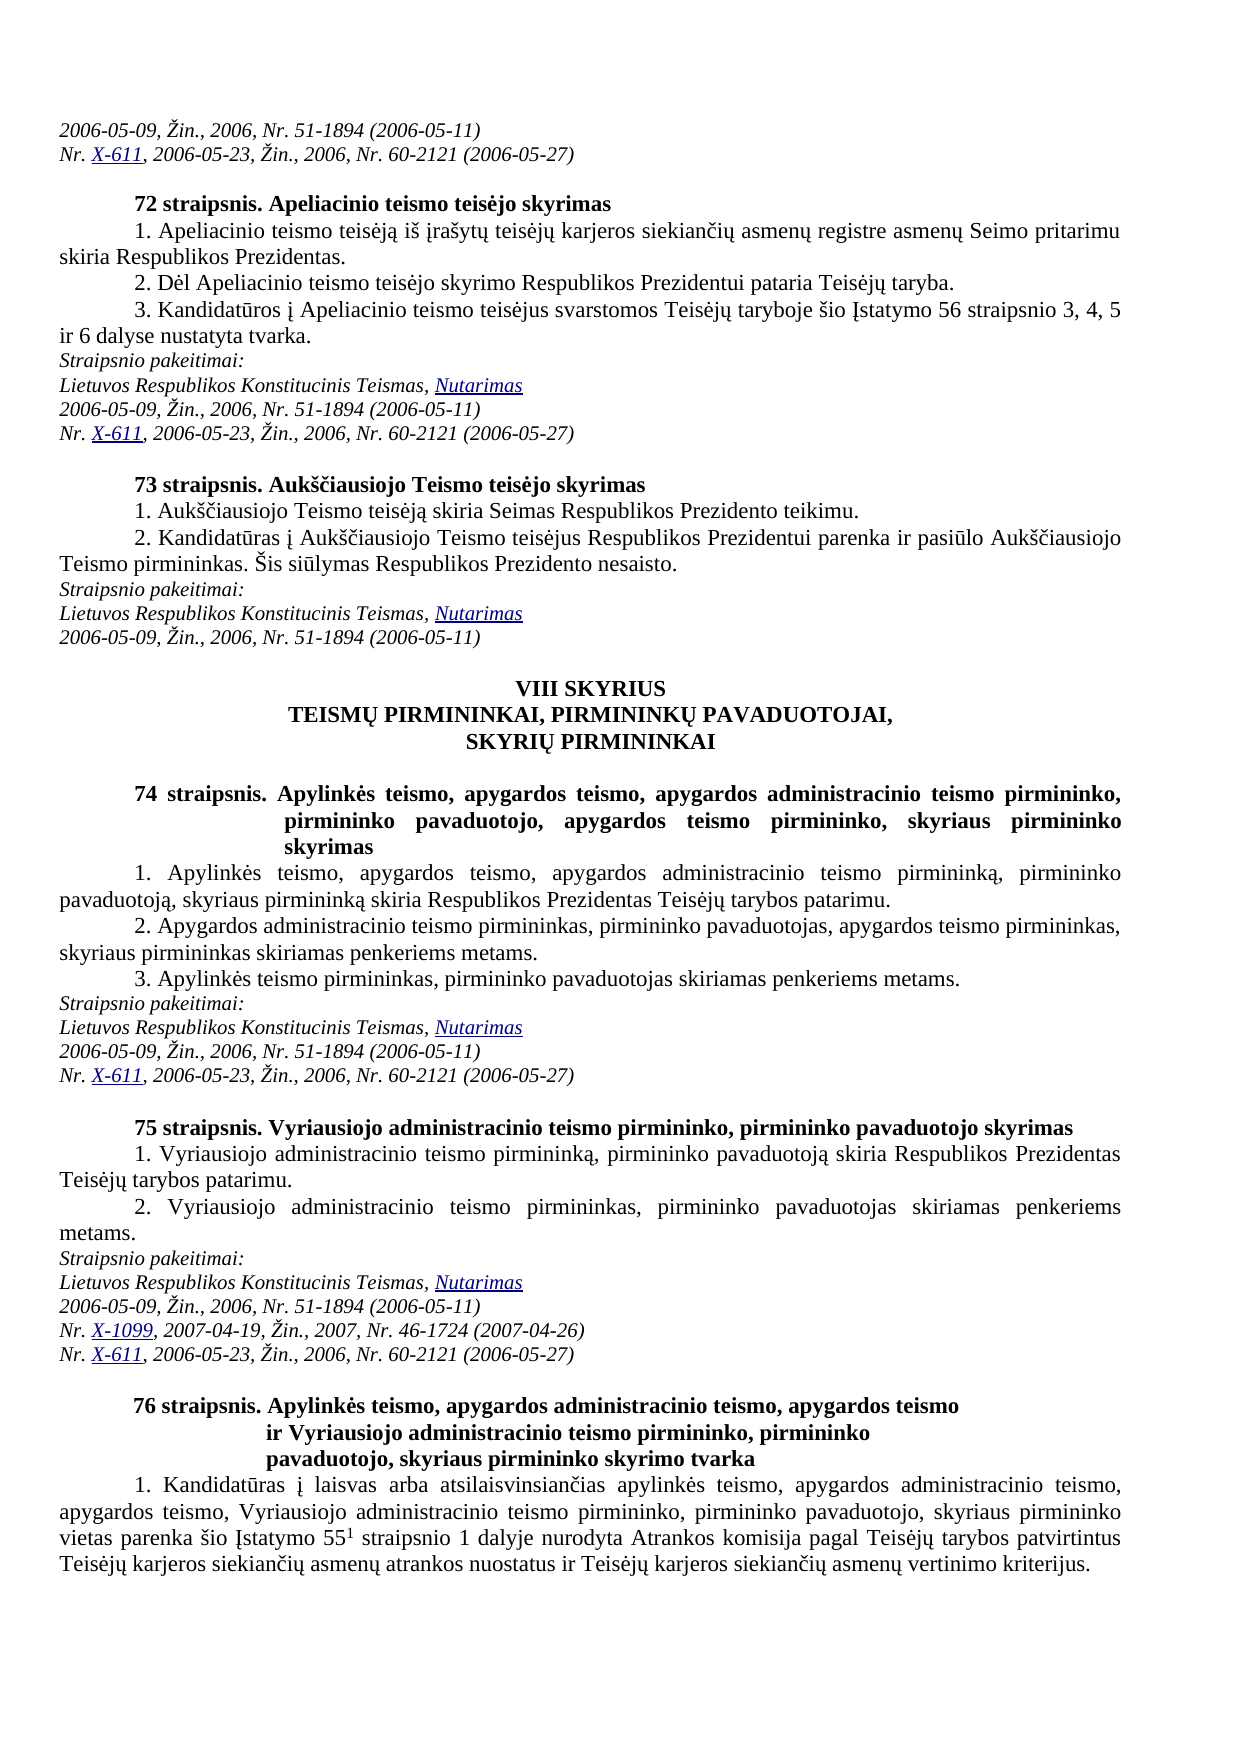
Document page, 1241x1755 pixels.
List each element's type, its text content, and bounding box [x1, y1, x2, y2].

text pavaduotojo, skyriaus pirmininko skyrimo tvarka [191, 1445, 1122, 1471]
text 73 straipsnis. Aukščiausiojo Teismo teisėjo skyrimas [59, 471, 1122, 497]
text 74 straipsnis. Apylinkės teismo, apygardos teismo, apygardos administracinio teismo pirmininko, pirmininko pavaduotojo, apygardos teismo pirmininko, skyriaus pirmininko skyrimas [134, 780, 1122, 859]
text Nr. X-1099, 2007-04-19, Žin., 2007, Nr. 46-1724 (2007-04-26) [59, 1318, 1122, 1342]
text 1. Apylinkės teismo, apygardos teismo, apygardos administracinio teismo pirmininką, pirmininko pavaduotoją, skyriaus pirmininką skiria Respublikos Prezidentas Teisėjų tarybos patarimu. [59, 859, 1122, 912]
text Nr. X-611, 2006-05-23, Žin., 2006, Nr. 60-2121 (2006-05-27) [59, 142, 1122, 166]
text 1. Kandidatūras į laisvas arba atsilaisvinsiančias apylinkės teismo, apygardos administracinio teismo, apygardos teismo, Vyriausiojo administracinio teismo pirmininko, pirmininko pavaduotojo, skyriaus pirmininko vietas parenka šio Įstatymo 551 straipsnio 1 dalyje nurodyta Atrankos komisija pagal Teisėjų tarybos patvirtintus Teisėjų karjeros siekiančių asmenų atrankos nuostatus ir Teisėjų karjeros siekiančių asmenų vertinimo kriterijus. [59, 1471, 1122, 1577]
text Lietuvos Respublikos Konstitucinis Teismas, Nutarimas [59, 1015, 1122, 1039]
text 75 straipsnis. Vyriausiojo administracinio teismo pirmininko, pirmininko pavaduotojo skyrimas [134, 1114, 1122, 1140]
text 2006-05-09, Žin., 2006, Nr. 51-1894 (2006-05-11) [59, 624, 1122, 649]
text Straipsnio pakeitimai: [59, 991, 1122, 1015]
text 2. Vyriausiojo administracinio teismo pirmininkas, pirmininko pavaduotojas skiriamas penkeriems metams. [59, 1193, 1122, 1246]
text Straipsnio pakeitimai: [59, 1246, 1122, 1270]
text TEISMŲ PIRMININKAI, PIRMININKŲ PAVADUOTOJAI, [59, 701, 1122, 728]
text Lietuvos Respublikos Konstitucinis Teismas, Nutarimas [59, 372, 1122, 397]
text Nr. X-611, 2006-05-23, Žin., 2006, Nr. 60-2121 (2006-05-27) [59, 1342, 1122, 1366]
text 2. Dėl Apeliacinio teismo teisėjo skyrimo Respublikos Prezidentui pataria Teisėjų taryba. [59, 269, 1122, 296]
text 2006-05-09, Žin., 2006, Nr. 51-1894 (2006-05-11) [59, 118, 1122, 142]
text 3. Apylinkės teismo pirmininkas, pirmininko pavaduotojas skiriamas penkeriems metams. [59, 965, 1122, 991]
text Nr. X-611, 2006-05-23, Žin., 2006, Nr. 60-2121 (2006-05-27) [59, 1063, 1122, 1087]
text 3. Kandidatūros į Apeliacinio teismo teisėjus svarstomos Teisėjų taryboje šio Įstatymo 56 straipsnio 3, 4, 5 ir 6 dalyse nustatyta tvarka. [59, 296, 1122, 348]
text SKYRIŲ PIRMININKAI [59, 728, 1122, 754]
text Straipsnio pakeitimai: [59, 348, 1122, 372]
text 1. Apeliacinio teismo teisėją iš įrašytų teisėjų karjeros siekiančių asmenų registre asmenų Seimo pritarimu skiria Respublikos Prezidentas. [59, 217, 1122, 269]
subtitle VIII SKYRIUS [59, 675, 1122, 701]
text 76 straipsnis. Apylinkės teismo, apygardos administracinio teismo, apygardos teismo [59, 1392, 1122, 1419]
text 1. Vyriausiojo administracinio teismo pirmininką, pirmininko pavaduotoją skiria Respublikos Prezidentas Teisėjų tarybos patarimu. [59, 1140, 1122, 1193]
text Lietuvos Respublikos Konstitucinis Teismas, Nutarimas [59, 1270, 1122, 1294]
text 1. Aukščiausiojo Teismo teisėją skiria Seimas Respublikos Prezidento teikimu. [59, 497, 1122, 524]
text 2. Apygardos administracinio teismo pirmininkas, pirmininko pavaduotojas, apygardos teismo pirmininkas, skyriaus pirmininkas skiriamas penkeriems metams. [59, 912, 1122, 965]
text Lietuvos Respublikos Konstitucinis Teismas, Nutarimas [59, 601, 1122, 624]
text 2. Kandidatūras į Aukščiausiojo Teismo teisėjus Respublikos Prezidentui parenka ir pasiūlo Aukščiausiojo Teismo pirmininkas. Šis siūlymas Respublikos Prezidento nesaisto. [59, 524, 1122, 576]
text Straipsnio pakeitimai: [59, 576, 1122, 601]
text 72 straipsnis. Apeliacinio teismo teisėjo skyrimas [59, 190, 1122, 217]
text 2006-05-09, Žin., 2006, Nr. 51-1894 (2006-05-11) [59, 1039, 1122, 1063]
text ir Vyriausiojo administracinio teismo pirmininko, pirmininko [191, 1419, 1122, 1445]
text Nr. X-611, 2006-05-23, Žin., 2006, Nr. 60-2121 (2006-05-27) [59, 421, 1122, 445]
text 2006-05-09, Žin., 2006, Nr. 51-1894 (2006-05-11) [59, 1294, 1122, 1318]
text 2006-05-09, Žin., 2006, Nr. 51-1894 (2006-05-11) [59, 397, 1122, 421]
